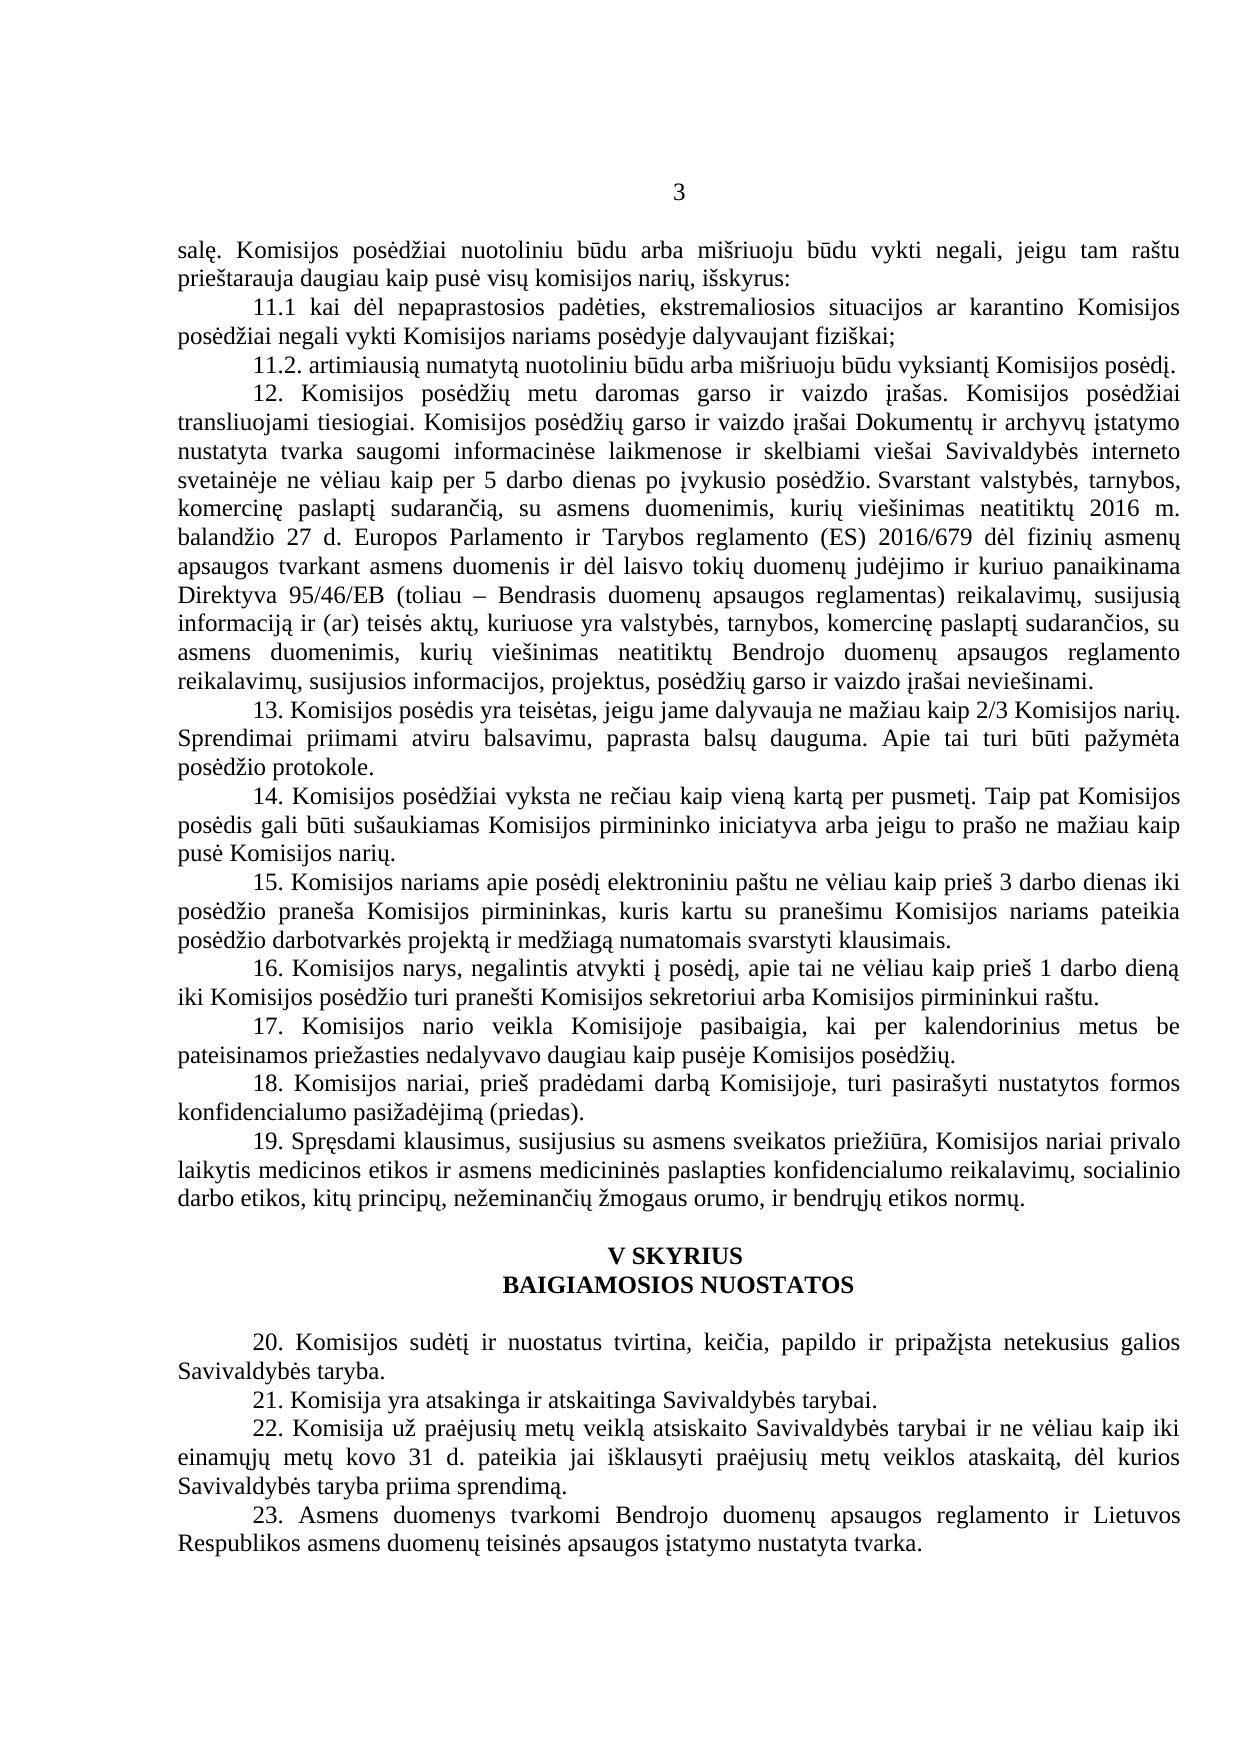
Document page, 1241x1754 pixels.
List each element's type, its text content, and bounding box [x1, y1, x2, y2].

text 23. Asmens duomenys tvarkomi Bendrojo duomenų apsaugos reglamento ir Lietuvos Respublikos asmens duomenų teisinės apsaugos įstatymo nustatyta tvarka. [177, 1500, 1181, 1557]
text 11.2. artimiausią numatytą nuotoliniu būdu arba mišriuoju būdu vyksiantį Komisijos posėdį. [177, 350, 1181, 378]
text 18. Komisijos nariai, prieš pradėdami darbą Komisijoje, turi pasirašyti nustatytos formos konfidencialumo pasižadėjimą (priedas). [177, 1068, 1181, 1126]
text BAIGIAMOSIOS NUOSTATOS [100, 1270, 1181, 1298]
text 13. Komisijos posėdis yra teisėtas, jeigu jame dalyvauja ne mažiau kaip 2/3 Komisijos narių. Sprendimai priimami atviru balsavimu, paprasta balsų dauguma. Apie tai turi būti pažymėta posėdžio protokole. [177, 695, 1181, 781]
text 17. Komisijos nario veikla Komisijoje pasibaigia, kai per kalendorinius metus be pateisinamos priežasties nedalyvavo daugiau kaip pusėje Komisijos posėdžių. [177, 1011, 1181, 1068]
text 16. Komisijos narys, negalintis atvykti į posėdį, apie tai ne vėliau kaip prieš 1 darbo dieną iki Komisijos posėdžio turi pranešti Komisijos sekretoriui arba Komisijos pirmininkui raštu. [177, 953, 1181, 1011]
text salę. Komisijos posėdžiai nuotoliniu būdu arba mišriuoju būdu vykti negali, jeigu tam raštu prieštarauja daugiau kaip pusė visų komisijos narių, išskyrus: [177, 235, 1181, 292]
text 15. Komisijos nariams apie posėdį elektroniniu paštu ne vėliau kaip prieš 3 darbo dienas iki posėdžio praneša Komisijos pirmininkas, kuris kartu su pranešimu Komisijos nariams pateikia posėdžio darbotvarkės projektą ir medžiagą numatomais svarstyti klausimais. [177, 867, 1181, 953]
text 14. Komisijos posėdžiai vyksta ne rečiau kaip vieną kartą per pusmetį. Taip pat Komisijos posėdis gali būti sušaukiamas Komisijos pirmininko iniciatyva arba jeigu to prašo ne mažiau kaip pusė Komisijos narių. [177, 781, 1181, 867]
text 11.1 kai dėl nepaprastosios padėties, ekstremaliosios situacijos ar karantino Komisijos posėdžiai negali vykti Komisijos nariams posėdyje dalyvaujant fiziškai; [177, 292, 1181, 350]
text 20. Komisijos sudėtį ir nuostatus tvirtina, keičia, papildo ir pripažįsta netekusius galios Savivaldybės taryba. [177, 1327, 1181, 1385]
text 12. Komisijos posėdžių metu daromas garso ir vaizdo įrašas. Komisijos posėdžiai transliuojami tiesiogiai. Komisijos posėdžių garso ir vaizdo įrašai Dokumentų ir archyvų įstatymo nustatyta tvarka saugomi informacinėse laikmenose ir skelbiami viešai Savivaldybės interneto svetainėje ne vėliau kaip per 5 darbo dienas po įvykusio posėdžio. Svarstant valstybės, tarnybos, komercinę paslaptį sudarančią, su asmens duomenimis, kurių viešinimas neatitiktų 2016 m. balandžio 27 d. Europos Parlamento ir Tarybos reglamento (ES) 2016/679 dėl fizinių asmenų apsaugos tvarkant asmens duomenis ir dėl laisvo tokių duomenų judėjimo ir kuriuo panaikinama Direktyva 95/46/EB (toliau – Bendrasis duomenų apsaugos reglamentas) reikalavimų, susijusią informaciją ir (ar) teisės aktų, kuriuose yra valstybės, tarnybos, komercinę paslaptį sudarančios, su asmens duomenimis, kurių viešinimas neatitiktų Bendrojo duomenų apsaugos reglamento reikalavimų, susijusios informacijos, projektus, posėdžių garso ir vaizdo įrašai neviešinami. [177, 378, 1181, 695]
text 22. Komisija už praėjusių metų veiklą atsiskaito Savivaldybės tarybai ir ne vėliau kaip iki einamųjų metų kovo 31 d. pateikia jai išklausyti praėjusių metų veiklos ataskaitą, dėl kurios Savivaldybės taryba priima sprendimą. [177, 1413, 1181, 1500]
text V SKYRIUS [100, 1241, 1181, 1270]
text 19. Spręsdami klausimus, susijusius su asmens sveikatos priežiūra, Komisijos nariai privalo laikytis medicinos etikos ir asmens medicininės paslapties konfidencialumo reikalavimų, socialinio darbo etikos, kitų principų, nežeminančių žmogaus orumo, ir bendrųjų etikos normų. [177, 1126, 1181, 1212]
text 21. Komisija yra atsakinga ir atskaitinga Savivaldybės tarybai. [177, 1385, 1181, 1413]
